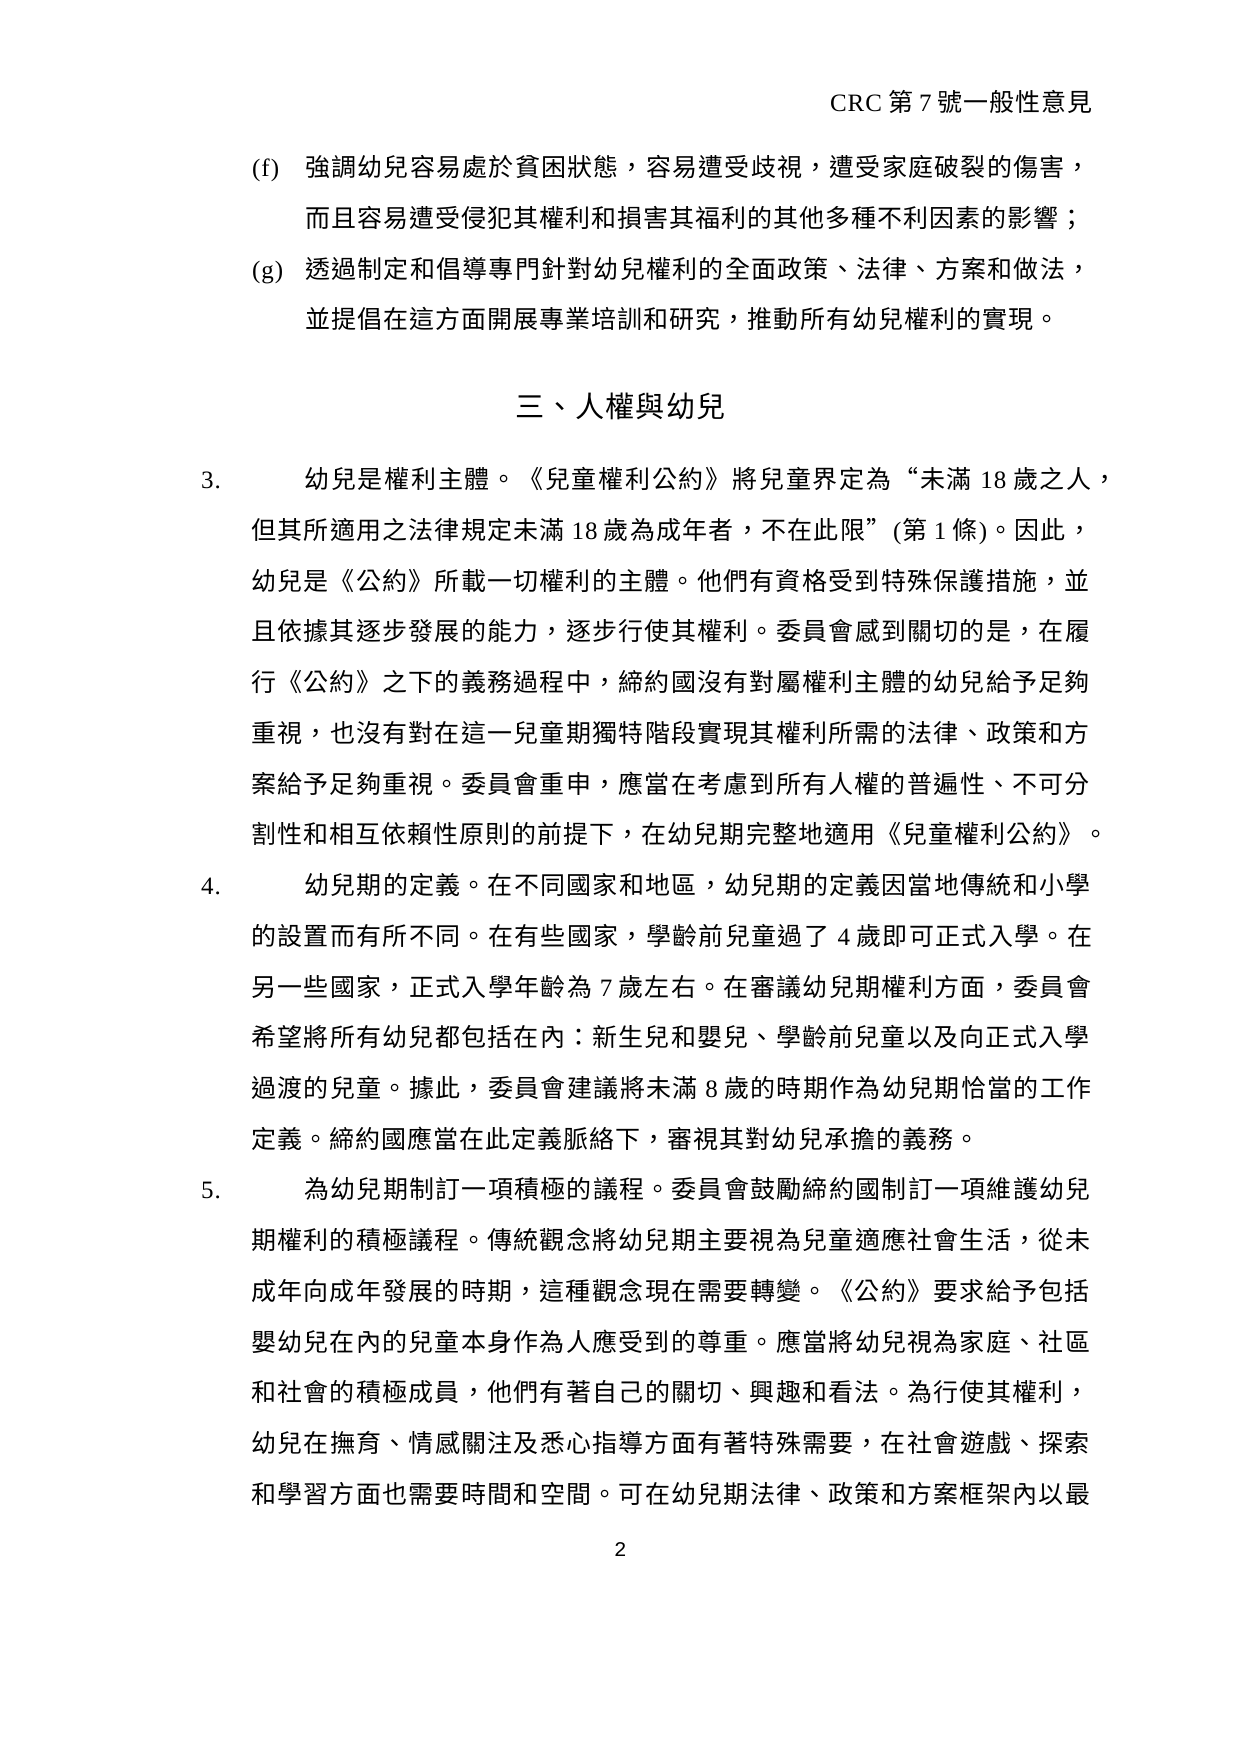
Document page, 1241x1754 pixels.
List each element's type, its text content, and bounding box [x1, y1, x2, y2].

subtitle 三、人權與幼兒 [148, 384, 1092, 426]
list 幼兒是權利主體。《兒童權利公約》將兒童界定為“未滿18歲之人，但其所適用之法律規定未滿18歲為成年者，不在此限”(第1條)。因此，幼兒是《公約》所載一切權利的主體。他們有資格受到特殊保護措施，並且依據其逐步發展的能力，逐步行使其權利。委員會感到關切的是，在履行《公約》之下的義務過程中，締約國沒有對屬權利主體的幼兒給予足夠重視，也沒有對在這一兒童期獨特階段實現其權利所需的法律、政策和方案給予足夠重視。委員會重申，應當在考慮到所有人權的普遍性、不可分割性和相互依賴性原則的前提下，在幼兒期完整地適用《兒童權利公約》。 [201, 460, 1092, 851]
text (f) 強調幼兒容易處於貧困狀態，容易遭受歧視，遭受家庭破裂的傷害，而且容易遭受侵犯其權利和損害其福利的其他多種不利因素的影響； [252, 148, 1092, 235]
list 為幼兒期制訂一項積極的議程。委員會鼓勵締約國制訂一項維護幼兒期權利的積極議程。傳統觀念將幼兒期主要視為兒童適應社會生活，從未成年向成年發展的時期，這種觀念現在需要轉變。《公約》要求給予包括嬰幼兒在內的兒童本身作為人應受到的尊重。應當將幼兒視為家庭、社區和社會的積極成員，他們有著自己的關切、興趣和看法。為行使其權利，幼兒在撫育、情感關注及悉心指導方面有著特殊需要，在社會遊戲、探索和學習方面也需要時間和空間。可在幼兒期法律、政策和方案框架內以最 [201, 1170, 1092, 1511]
list 幼兒期的定義。在不同國家和地區，幼兒期的定義因當地傳統和小學的設置而有所不同。在有些國家，學齡前兒童過了4歲即可正式入學。在另一些國家，正式入學年齡為7歲左右。在審議幼兒期權利方面，委員會希望將所有幼兒都包括在內：新生兒和嬰兒、學齡前兒童以及向正式入學過渡的兒童。據此，委員會建議將未滿8歲的時期作為幼兒期恰當的工作定義。締約國應當在此定義脈絡下，審視其對幼兒承擔的義務。 [201, 866, 1092, 1155]
text (g) 透過制定和倡導專門針對幼兒權利的全面政策、法律、方案和做法，並提倡在這方面開展專業培訓和研究，推動所有幼兒權利的實現。 [252, 249, 1092, 336]
